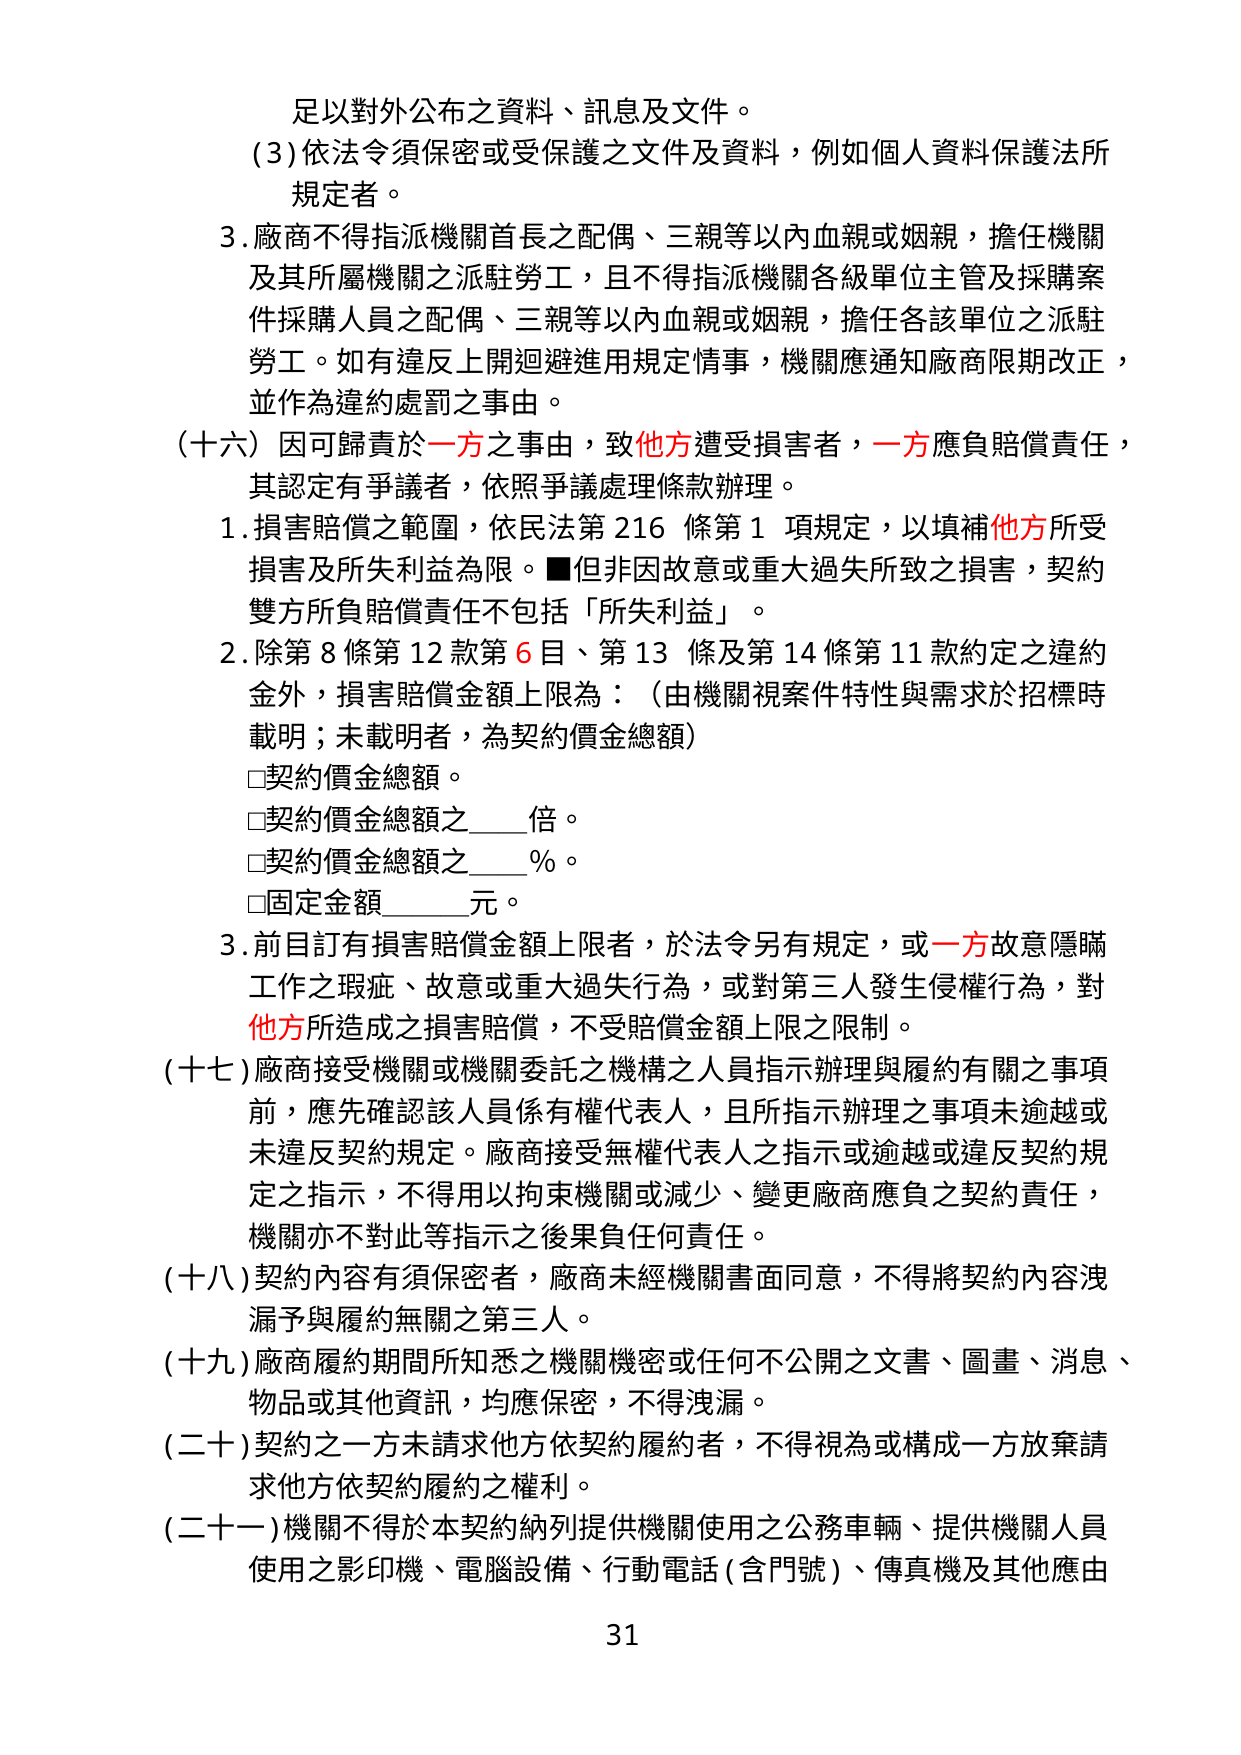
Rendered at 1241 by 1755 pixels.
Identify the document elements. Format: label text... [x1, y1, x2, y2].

text □契約價金總額之＿＿％。 [248, 839, 1110, 880]
text （十六）因可歸責於一方之事由，致他方遭受損害者，一方應負賠償責任，其認定有爭議者，依照爭議處理條款辦理。 [159, 422, 1110, 505]
text 1.損害賠償之範圍，依民法第216 條第1 項規定，以填補他方所受損害及所失利益為限。■但非因故意或重大過失所致之損害，契約雙方所負賠償責任不包括「所失利益」。 [218, 505, 1108, 630]
text (二十一)機關不得於本契約納列提供機關使用之公務車輛、提供機關人員使用之影印機、電腦設備、行動電話(含門號)、傳真機及其他應由 [159, 1505, 1110, 1589]
text 足以對外公布之資料、訊息及文件。 [248, 89, 1110, 130]
text 2.除第8條第12款第6目、第13 條及第14條第11款約定之違約金外，損害賠償金額上限為：（由機關視案件特性與需求於招標時載明；未載明者，為契約價金總額） [218, 630, 1108, 755]
text (3)依法令須保密或受保護之文件及資料，例如個人資料保護法所規定者。 [248, 130, 1110, 214]
text (二十)契約之一方未請求他方依契約履約者，不得視為或構成一方放棄請求他方依契約履約之權利。 [159, 1422, 1110, 1505]
text (十九)廠商履約期間所知悉之機關機密或任何不公開之文書、圖畫、消息、物品或其他資訊，均應保密，不得洩漏。 [159, 1339, 1110, 1422]
text (十八)契約內容有須保密者，廠商未經機關書面同意，不得將契約內容洩漏予與履約無關之第三人。 [159, 1255, 1110, 1339]
text □固定金額＿＿＿元。 [248, 880, 1110, 922]
text □契約價金總額。 [248, 755, 1110, 797]
text 3.前目訂有損害賠償金額上限者，於法令另有規定，或一方故意隱瞞工作之瑕疵、故意或重大過失行為，或對第三人發生侵權行為，對他方所造成之損害賠償，不受賠償金額上限之限制。 [218, 922, 1108, 1047]
text (十七)廠商接受機關或機關委託之機構之人員指示辦理與履約有關之事項前，應先確認該人員係有權代表人，且所指示辦理之事項未逾越或未違反契約規定。廠商接受無權代表人之指示或逾越或違反契約規定之指示，不得用以拘束機關或減少、變更廠商應負之契約責任，機關亦不對此等指示之後果負任何責任。 [159, 1047, 1110, 1255]
text □契約價金總額之＿＿倍。 [248, 797, 1110, 839]
text 3.廠商不得指派機關首長之配偶、三親等以內血親或姻親，擔任機關及其所屬機關之派駐勞工，且不得指派機關各級單位主管及採購案件採購人員之配偶、三親等以內血親或姻親，擔任各該單位之派駐勞工。如有違反上開迴避進用規定情事，機關應通知廠商限期改正，並作為違約處罰之事由。 [218, 214, 1108, 422]
